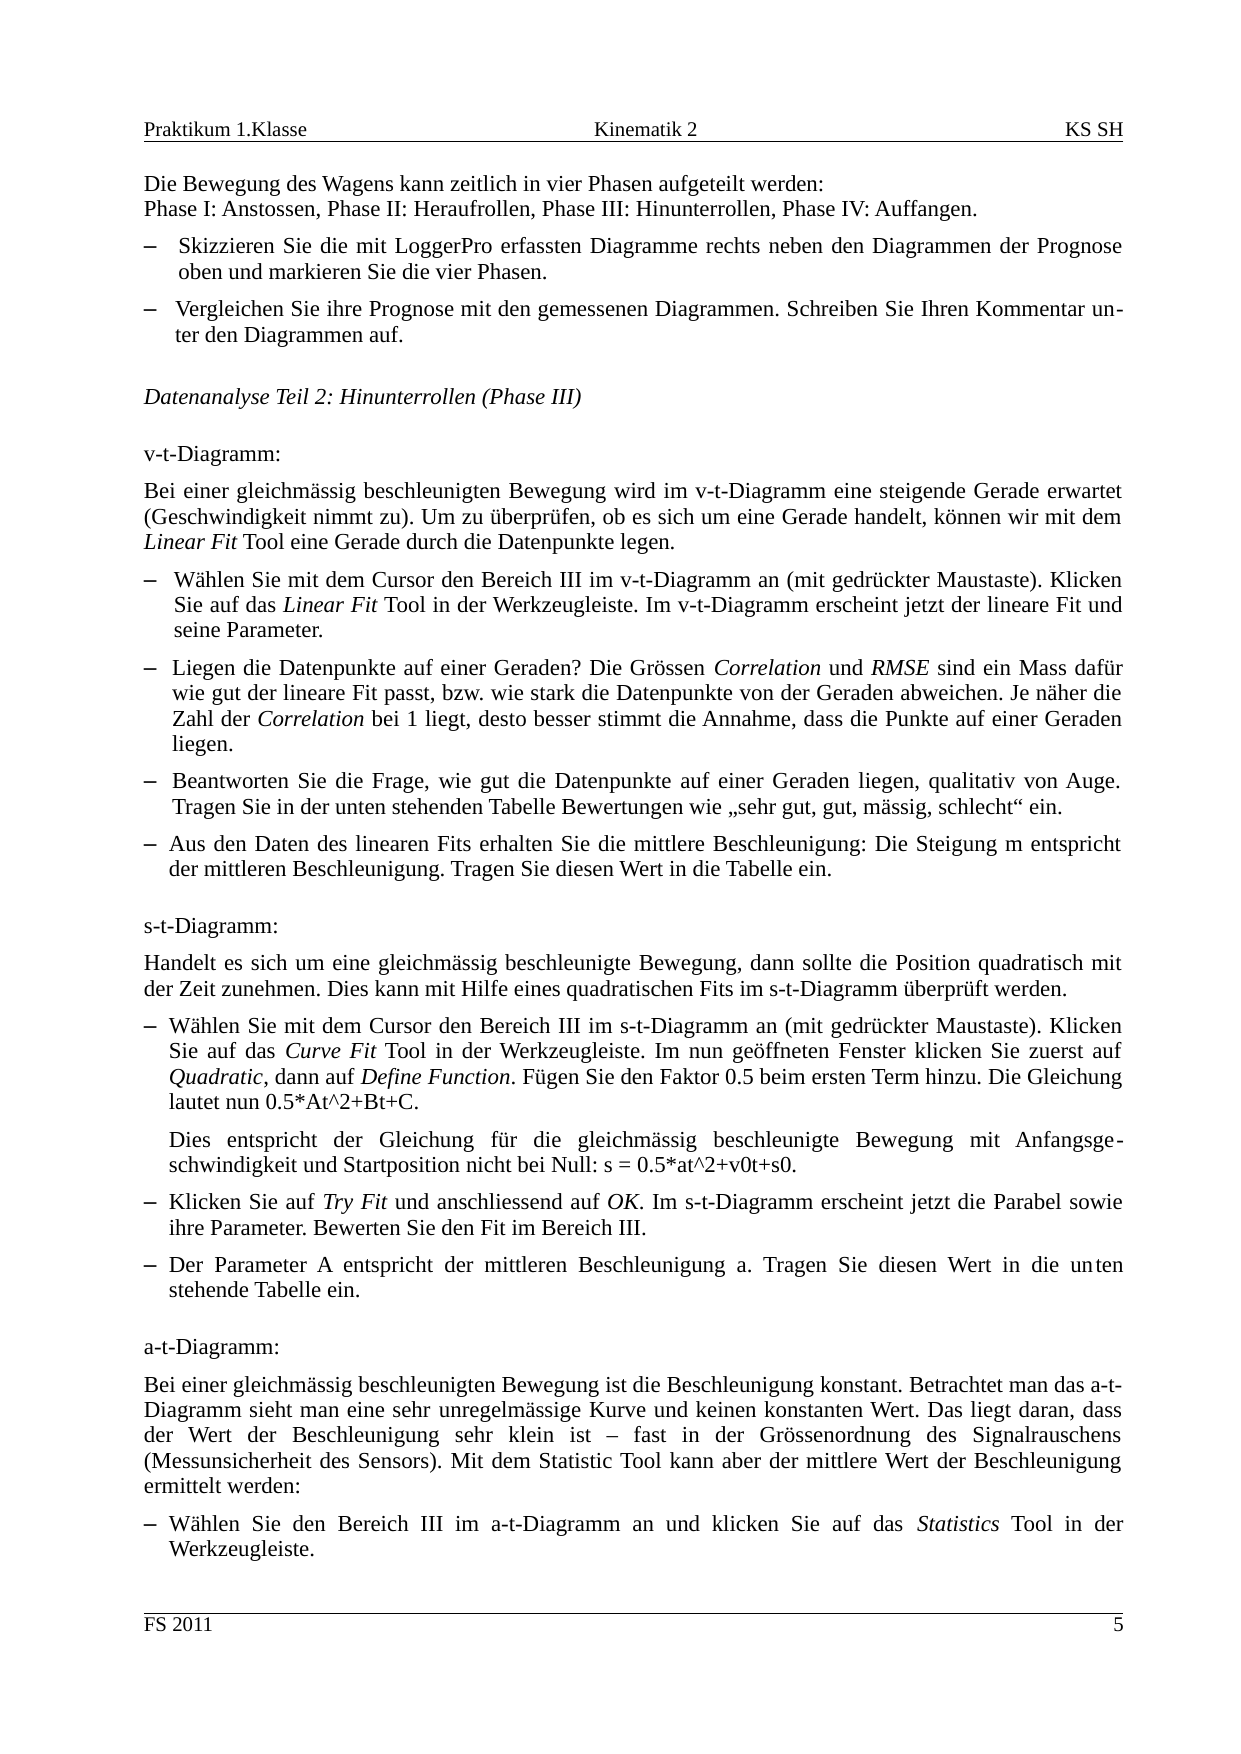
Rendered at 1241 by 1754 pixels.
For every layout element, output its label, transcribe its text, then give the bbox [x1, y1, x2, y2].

list Bei einer gleichmässig beschleunigten Bewegung ist die Beschleunigung konstant. Betrachtet man das a-t-Diagramm sieht man eine sehr unregelmässige Kurve und keinen konstanten Wert. Das liegt daran, dass der Wert der Beschleunigung sehr klein ist – fast in der Grössenordnung des Signalrauschens (Messunsicherheit des Sensors). Mit dem Statistic Tool kann aber der mittlere Wert der Beschleunigung ermittelt werden: [144, 1372, 1123, 1499]
text s-t-Diagramm: [144, 913, 1123, 938]
list Vergleichen Sie ihre Prognose mit den gemessenen Diagrammen. Schreiben Sie Ihren Kommentar un­ter den Diagrammen auf. [144, 296, 1123, 347]
list Wählen Sie mit dem Cursor den Bereich III im v-t-Diagramm an (mit gedrückter Maustaste). Klicken Sie auf das Linear Fit Tool in der Werkzeugleiste. Im v-t-Diagramm erscheint jetzt der lineare Fit und seine Parameter. [144, 567, 1123, 643]
list Klicken Sie auf Try Fit und anschliessend auf OK. Im s-t-Diagramm erscheint jetzt die Parabel sowie ihre Parameter. Bewerten Sie den Fit im Bereich III. [144, 1189, 1123, 1240]
text Datenanalyse Teil 2: Hinunterrollen (Phase III) [144, 384, 1123, 410]
list Handelt es sich um eine gleichmässig beschleunigte Bewegung, dann sollte die Position quadratisch mit der Zeit zunehmen. Dies kann mit Hilfe eines quadratischen Fits im s-t-Diagramm überprüft werden. [144, 950, 1123, 1001]
text v-t-Diagramm: [144, 441, 1123, 467]
list Wählen Sie mit dem Cursor den Bereich III im s-t-Diagramm an (mit gedrückter Maustaste). Klicken Sie auf das Curve Fit Tool in der Werkzeugleiste. Im nun geöffneten Fenster klicken Sie zuerst auf Quadratic, dann auf Define Function. Fügen Sie den Faktor 0.5 beim ersten Term hinzu. Die Gleichung lautet nun 0.5*At^2+Bt+C. [144, 1013, 1123, 1115]
list Der Parameter A entspricht der mittleren Beschleunigung a. Tragen Sie diesen Wert in die un­ten stehende Tabelle ein. [144, 1252, 1123, 1303]
list Bei einer gleichmässig beschleunigten Bewegung wird im v-t-Diagramm eine steigende Gerade erwartet (Geschwindigkeit nimmt zu). Um zu überprüfen, ob es sich um eine Gerade handelt, können wir mit dem Linear Fit Tool eine Gerade durch die Datenpunkte legen. [144, 478, 1123, 555]
list Wählen Sie den Bereich III im a-t-Diagramm an und klicken Sie auf das Statistics Tool in der Werkzeugleiste. [144, 1511, 1123, 1561]
list Die Bewegung des Wagens kann zeitlich in vier Phasen aufgeteilt werden: Phase I: Anstossen, Phase II: Heraufrollen, Phase III: Hinunterrollen, Phase IV: Auffangen. [144, 171, 1123, 222]
list Skizzieren Sie die mit LoggerPro erfassten Diagramme rechts neben den Diagrammen der Prognose oben und markieren Sie die vier Phasen. [144, 233, 1123, 284]
list Dies entspricht der Gleichung für die gleichmässig beschleunigte Bewegung mit Anfangsge­schwindigkeit und Startposition nicht bei Null: s = 0.5*at^2+v0t+s0. [144, 1127, 1123, 1177]
text a-t-Diagramm: [144, 1334, 1123, 1360]
list Beantworten Sie die Frage, wie gut die Datenpunkte auf einer Geraden liegen, qualitativ von Auge. Tragen Sie in der unten stehenden Tabelle Bewertungen wie „sehr gut, gut, mässig, schlecht“ ein. [144, 768, 1123, 819]
list Liegen die Datenpunkte auf einer Geraden? Die Grössen Correlation und RMSE sind ein Mass dafür wie gut der lineare Fit passt, bzw. wie stark die Datenpunkte von der Geraden abweichen. Je näher die Zahl der Correlation bei 1 liegt, desto besser stimmt die Annahme, dass die Punkte auf einer Geraden liegen. [144, 655, 1123, 756]
list Aus den Daten des linearen Fits erhalten Sie die mittlere Beschleunigung: Die Steigung m entspricht der mittleren Beschleunigung. Tragen Sie diesen Wert in die Tabelle ein. [144, 831, 1123, 882]
